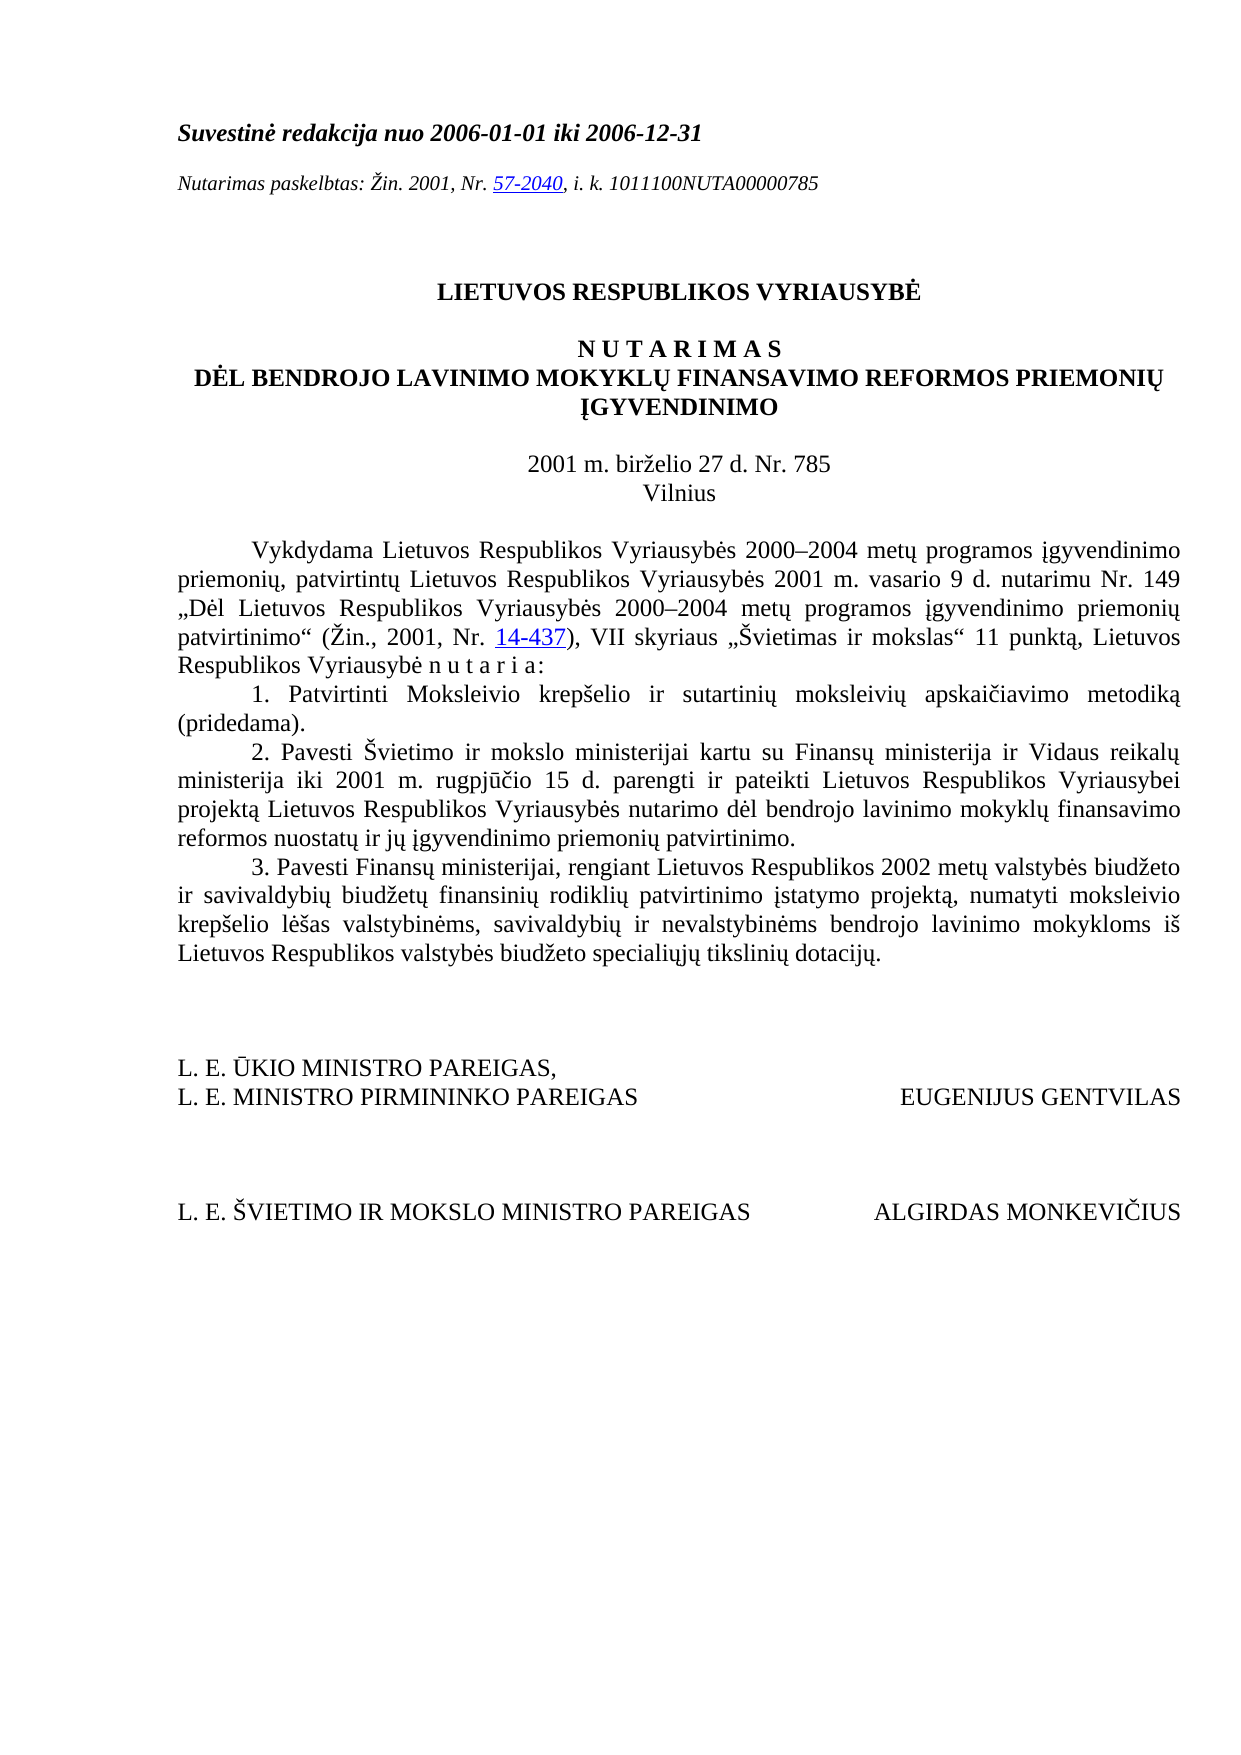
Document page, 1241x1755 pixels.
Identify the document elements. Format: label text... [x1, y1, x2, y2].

text Suvestinė redakcija nuo 2006-01-01 iki 2006-12-31 [177, 118, 1181, 147]
text Nutarimas paskelbtas: Žin. 2001, Nr. 57-2040, i. k. 1011100NUTA00000785 [177, 171, 1181, 195]
text 1. Patvirtinti Moksleivio krepšelio ir sutartinių moksleivių apskaičiavimo metodiką (pridedama). [177, 679, 1181, 737]
text Vykdydama Lietuvos Respublikos Vyriausybės 2000–2004 metų programos įgyvendinimo priemonių, patvirtintų Lietuvos Respublikos Vyriausybės 2001 m. vasario 9 d. nutarimu Nr. 149 „Dėl Lietuvos Respublikos Vyriausybės 2000–2004 metų programos įgyvendinimo priemonių patvirtinimo“ (Žin., 2001, Nr. 14-437), VII skyriaus „Švietimas ir mokslas“ 11 punktą, Lietuvos Respublikos Vyriausybė nutaria: [177, 535, 1181, 679]
text L. E. ŠVIETIMO IR MOKSLO MINISTRO PAREIGAS ALGIRDAS MONKEVIČIUS [177, 1197, 1181, 1225]
text DĖL BENDROJO LAVINIMO MOKYKLŲ FINANSAVIMO REFORMOS PRIEMONIŲ ĮGYVENDINIMO [177, 363, 1181, 420]
text 3. Pavesti Finansų ministerijai, rengiant Lietuvos Respublikos 2002 metų valstybės biudžeto ir savivaldybių biudžetų finansinių rodiklių patvirtinimo įstatymo projektą, numatyti moksleivio krepšelio lėšas valstybinėms, savivaldybių ir nevalstybinėms bendrojo lavinimo mokykloms iš Lietuvos Respublikos valstybės biudžeto specialiųjų tikslinių dotacijų. [177, 852, 1181, 967]
text 2001 m. birželio 27 d. Nr. 785 [177, 449, 1181, 478]
text LIETUVOS RESPUBLIKOS VYRIAUSYBĖ [177, 277, 1181, 305]
text Vilnius [177, 478, 1181, 507]
text l. e. Ministro Pirmininko pareigas Eugenijus Gentvilas [177, 1082, 1181, 1110]
text 2. Pavesti Švietimo ir mokslo ministerijai kartu su Finansų ministerija ir Vidaus reikalų ministerija iki 2001 m. rugpjūčio 15 d. parengti ir pateikti Lietuvos Respublikos Vyriausybei projektą Lietuvos Respublikos Vyriausybės nutarimo dėl bendrojo lavinimo mokyklų finansavimo reformos nuostatų ir jų įgyvendinimo priemonių patvirtinimo. [177, 737, 1181, 852]
text L. e. ūkio ministro pareigas, [177, 1053, 1181, 1082]
text N U T A R I M A S [177, 334, 1181, 363]
